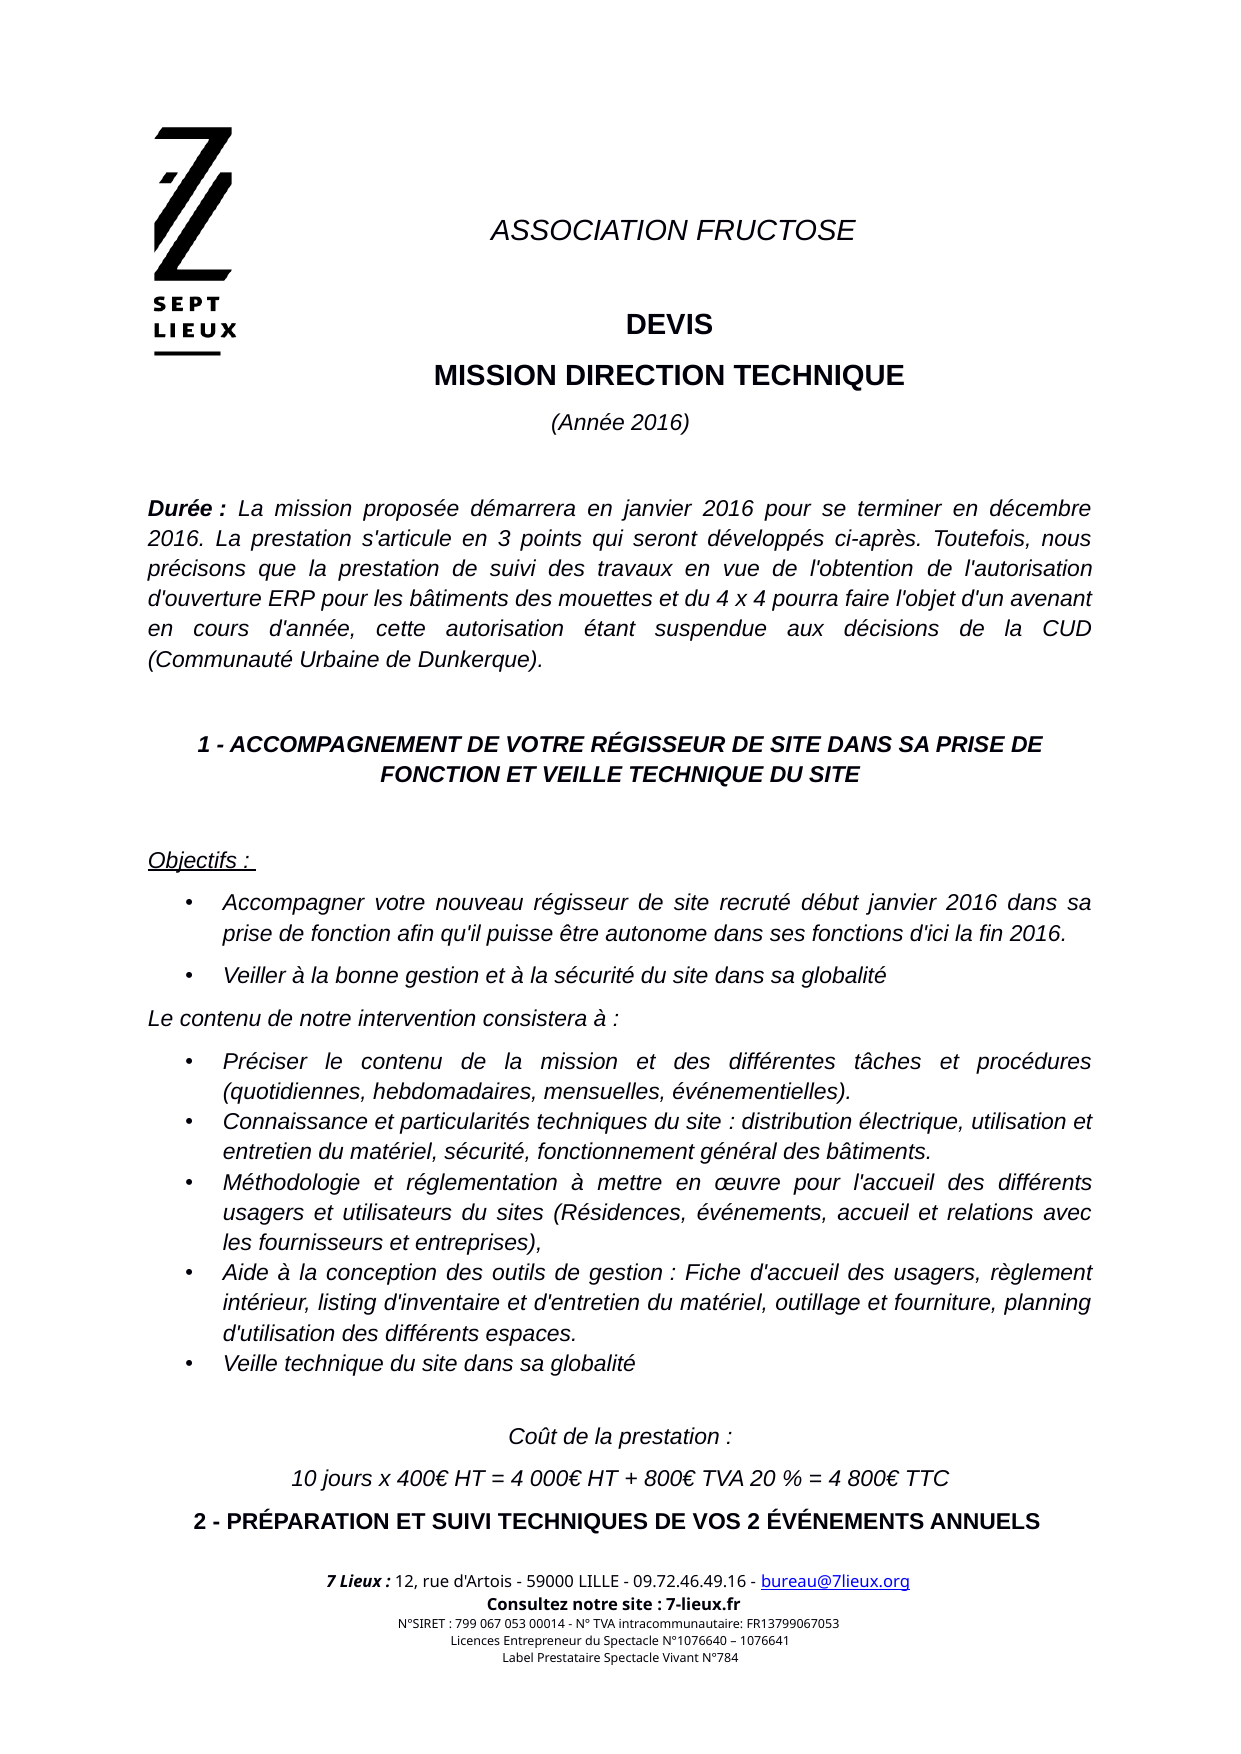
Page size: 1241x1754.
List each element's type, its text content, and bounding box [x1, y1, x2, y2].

text MISSION DIRECTION TECHNIQUE [148, 358, 1093, 392]
text 2 - PRÉPARATION ET SUIVI TECHNIQUES DE VOS 2 ÉVÉNEMENTS ANNUELS [148, 1508, 1093, 1534]
list Méthodologie et réglementation à mettre en œuvre pour l'accueil des différents usagers et utilisateurs du sites (Résidences, événements, accueil et relations avec les fournisseurs et entreprises), [185, 1168, 1093, 1255]
list Aide à la conception des outils de gestion : Fiche d'accueil des usagers, règlement intérieur, listing d'inventaire et d'entretien du matériel, outillage et fourniture, planning d'utilisation des différents espaces. [185, 1259, 1093, 1346]
text Objectifs : [148, 847, 1093, 873]
text DEVIS [247, 307, 1093, 341]
picture [143, 116, 247, 366]
text (Année 2016) [148, 409, 1093, 435]
list Préciser le contenu de la mission et des différentes tâches et procédures (quotidiennes, hebdomadaires, mensuelles, événementielles). [185, 1048, 1093, 1104]
list Accompagner votre nouveau régisseur de site recruté début janvier 2016 dans sa prise de fonction afin qu'il puisse être autonome dans ses fonctions d'ici la fin 2016. [185, 889, 1093, 946]
text Durée : La mission proposée démarrera en janvier 2016 pour se terminer en décembre 2016. La prestation s'articule en 3 points qui seront développés ci-après. Toutefois, nous précisons que la prestation de suivi des travaux en vue de l'obtention de l'autorisation d'ouverture ERP pour les bâtiments des mouettes et du 4 x 4 pourra faire l'objet d'un avenant en cours d'année, cette autorisation étant suspendue aux décisions de la CUD (Communauté Urbaine de Dunkerque). [148, 494, 1093, 672]
text 1 - ACCOMPAGNEMENT DE VOTRE RÉGISSEUR DE SITE DANS SA PRISE DE FONCTION ET VEILLE TECHNIQUE DU SITE [148, 731, 1093, 787]
list Veiller à la bonne gestion et à la sécurité du site dans sa globalité [185, 962, 1093, 988]
text 10 jours x 400€ HT = 4 000€ HT + 800€ TVA 20 % = 4 800€ TTC [148, 1465, 1093, 1492]
text Coût de la prestation : [148, 1423, 1093, 1449]
list Connaissance et particularités techniques du site : distribution électrique, utilisation et entretien du matériel, sécurité, fonctionnement général des bâtiments. [185, 1108, 1093, 1164]
text Le contenu de notre intervention consistera à : [148, 1005, 1093, 1031]
list Veille technique du site dans sa globalité [185, 1350, 1093, 1376]
text ASSOCIATION FRUCTOSE [247, 213, 1093, 247]
